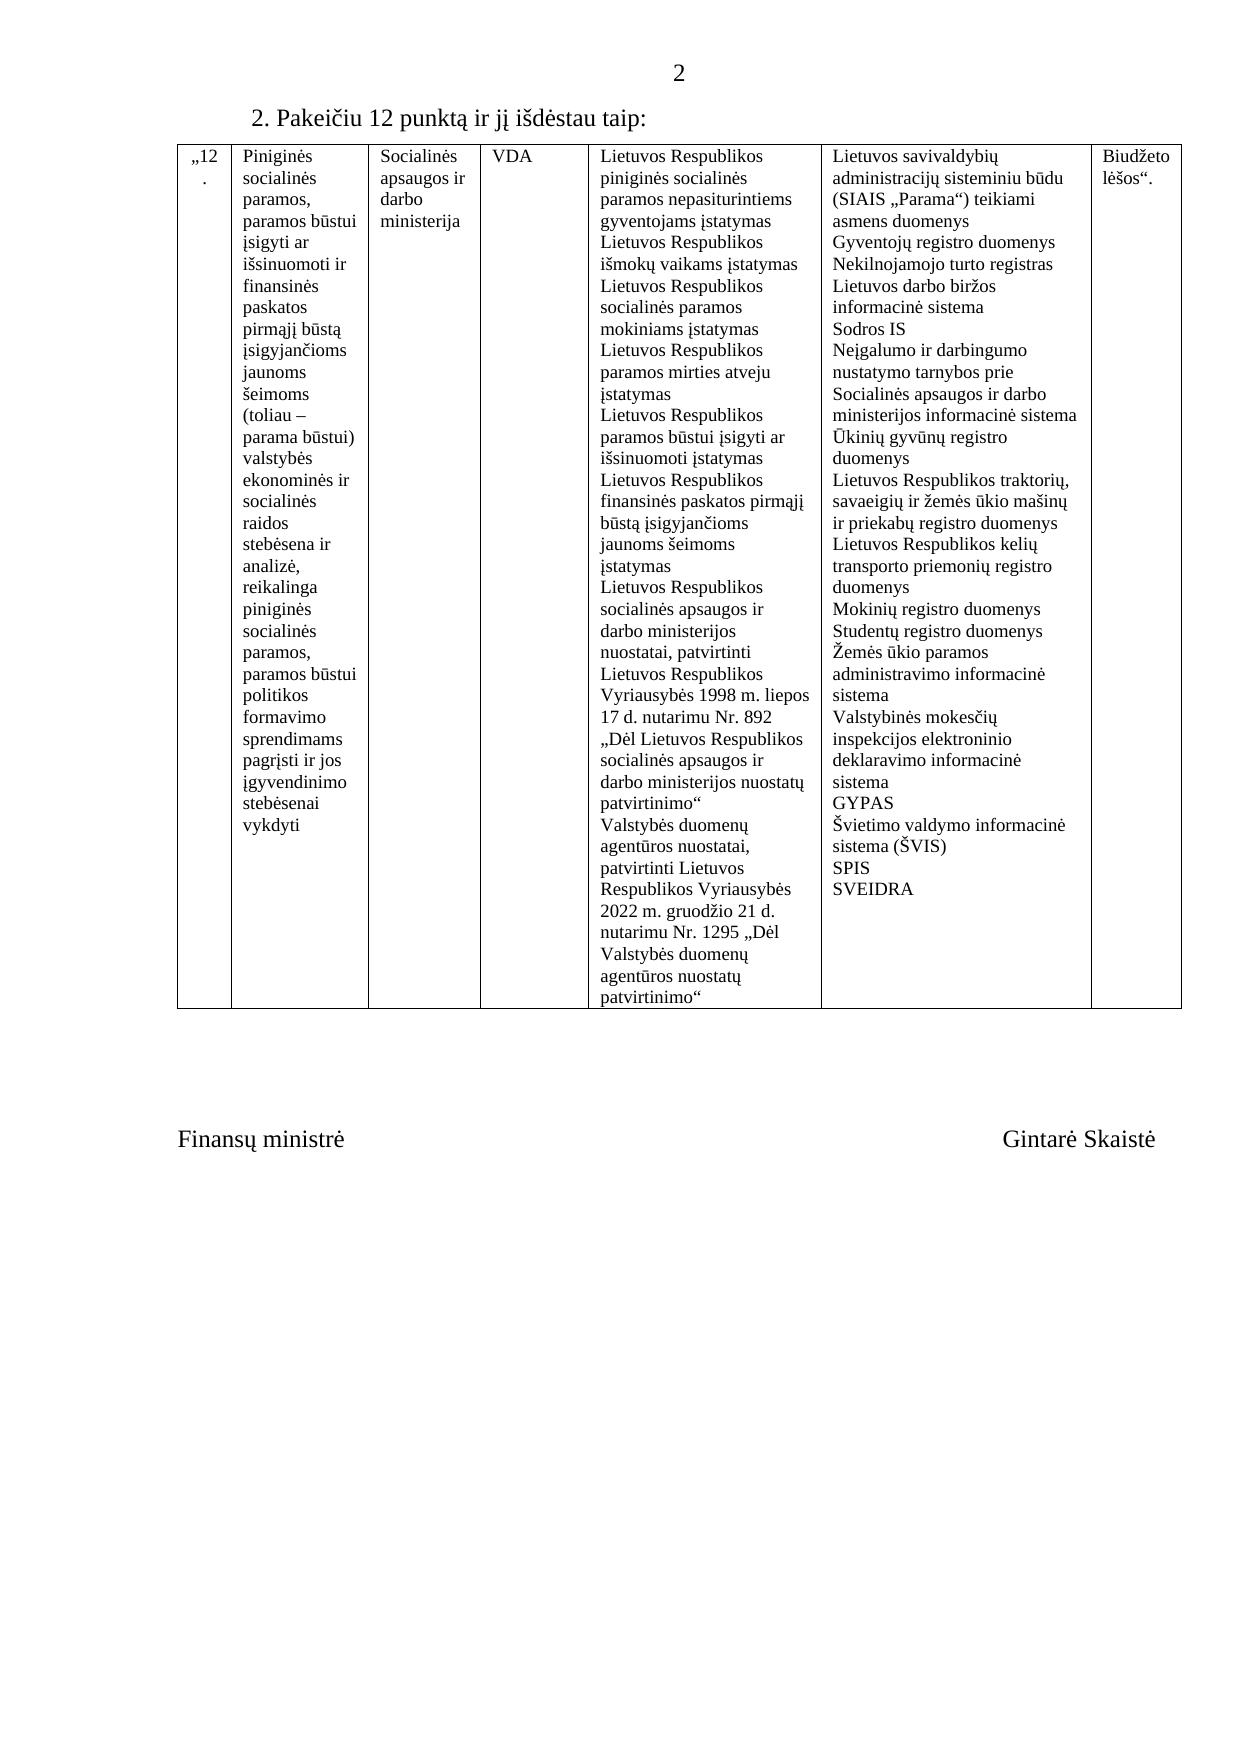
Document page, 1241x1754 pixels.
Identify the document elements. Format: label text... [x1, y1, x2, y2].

text Finansų ministrė Gintarė Skaistė [177, 1124, 1181, 1152]
text 2. Pakeičiu 12 punktą ir jį išdėstau taip: [177, 103, 1181, 132]
table_header Biudžeto lėšos“. [1092, 145, 1181, 1008]
table_header Lietuvos savivaldybių administracijų sisteminiu būdu (SIAIS „Parama“) teikiami asmens duomenys Gyventojų registro duomenys Nekilnojamojo turto registras Lietuvos darbo biržos informacinė sistema Sodros IS Neįgalumo ir darbingumo nustatymo tarnybos prie Socialinės apsaugos ir darbo ministerijos informacinė sistema Ūkinių gyvūnų registro duomenys Lietuvos Respublikos traktorių, savaeigių ir žemės ūkio mašinų ir priekabų registro duomenys Lietuvos Respublikos kelių transporto priemonių registro duomenys Mokinių registro duomenys Studentų registro duomenys Žemės ūkio paramos administravimo informacinė sistema Valstybinės mokesčių inspekcijos elektroninio deklaravimo informacinė sistema GYPAS Švietimo valdymo informacinė sistema (ŠVIS) SPIS SVEIDRA [822, 145, 1091, 1008]
table_header Lietuvos Respublikos piniginės socialinės paramos nepasiturintiems gyventojams įstatymas Lietuvos Respublikos išmokų vaikams įstatymas Lietuvos Respublikos socialinės paramos mokiniams įstatymas Lietuvos Respublikos paramos mirties atveju įstatymas Lietuvos Respublikos paramos būstui įsigyti ar išsinuomoti įstatymas Lietuvos Respublikos finansinės paskatos pirmąjį būstą įsigyjančioms jaunoms šeimoms įstatymas Lietuvos Respublikos socialinės apsaugos ir darbo ministerijos nuostatai, patvirtinti Lietuvos Respublikos Vyriausybės 1998 m. liepos 17 d. nutarimu Nr. 892 „Dėl Lietuvos Respublikos socialinės apsaugos ir darbo ministerijos nuostatų patvirtinimo“ Valstybės duomenų agentūros nuostatai, patvirtinti Lietuvos Respublikos Vyriausybės 2022 m. gruodžio 21 d. nutarimu Nr. 1295 „Dėl Valstybės duomenų agentūros nuostatų patvirtinimo“ [589, 145, 821, 1008]
table_header Socialinės apsaugos ir darbo ministerija [369, 145, 480, 1008]
table_header Piniginės socialinės paramos, paramos būstui įsigyti ar išsinuomoti ir finansinės paskatos pirmąjį būstą įsigyjančioms jaunoms šeimoms (toliau – parama būstui) valstybės ekonominės ir socialinės raidos stebėsena ir analizė, reikalinga piniginės socialinės paramos, paramos būstui politikos formavimo sprendimams pagrįsti ir jos įgyvendinimo stebėsenai vykdyti [232, 145, 368, 1008]
table_header VDA [481, 145, 588, 1008]
table_header „12. [178, 145, 231, 1008]
